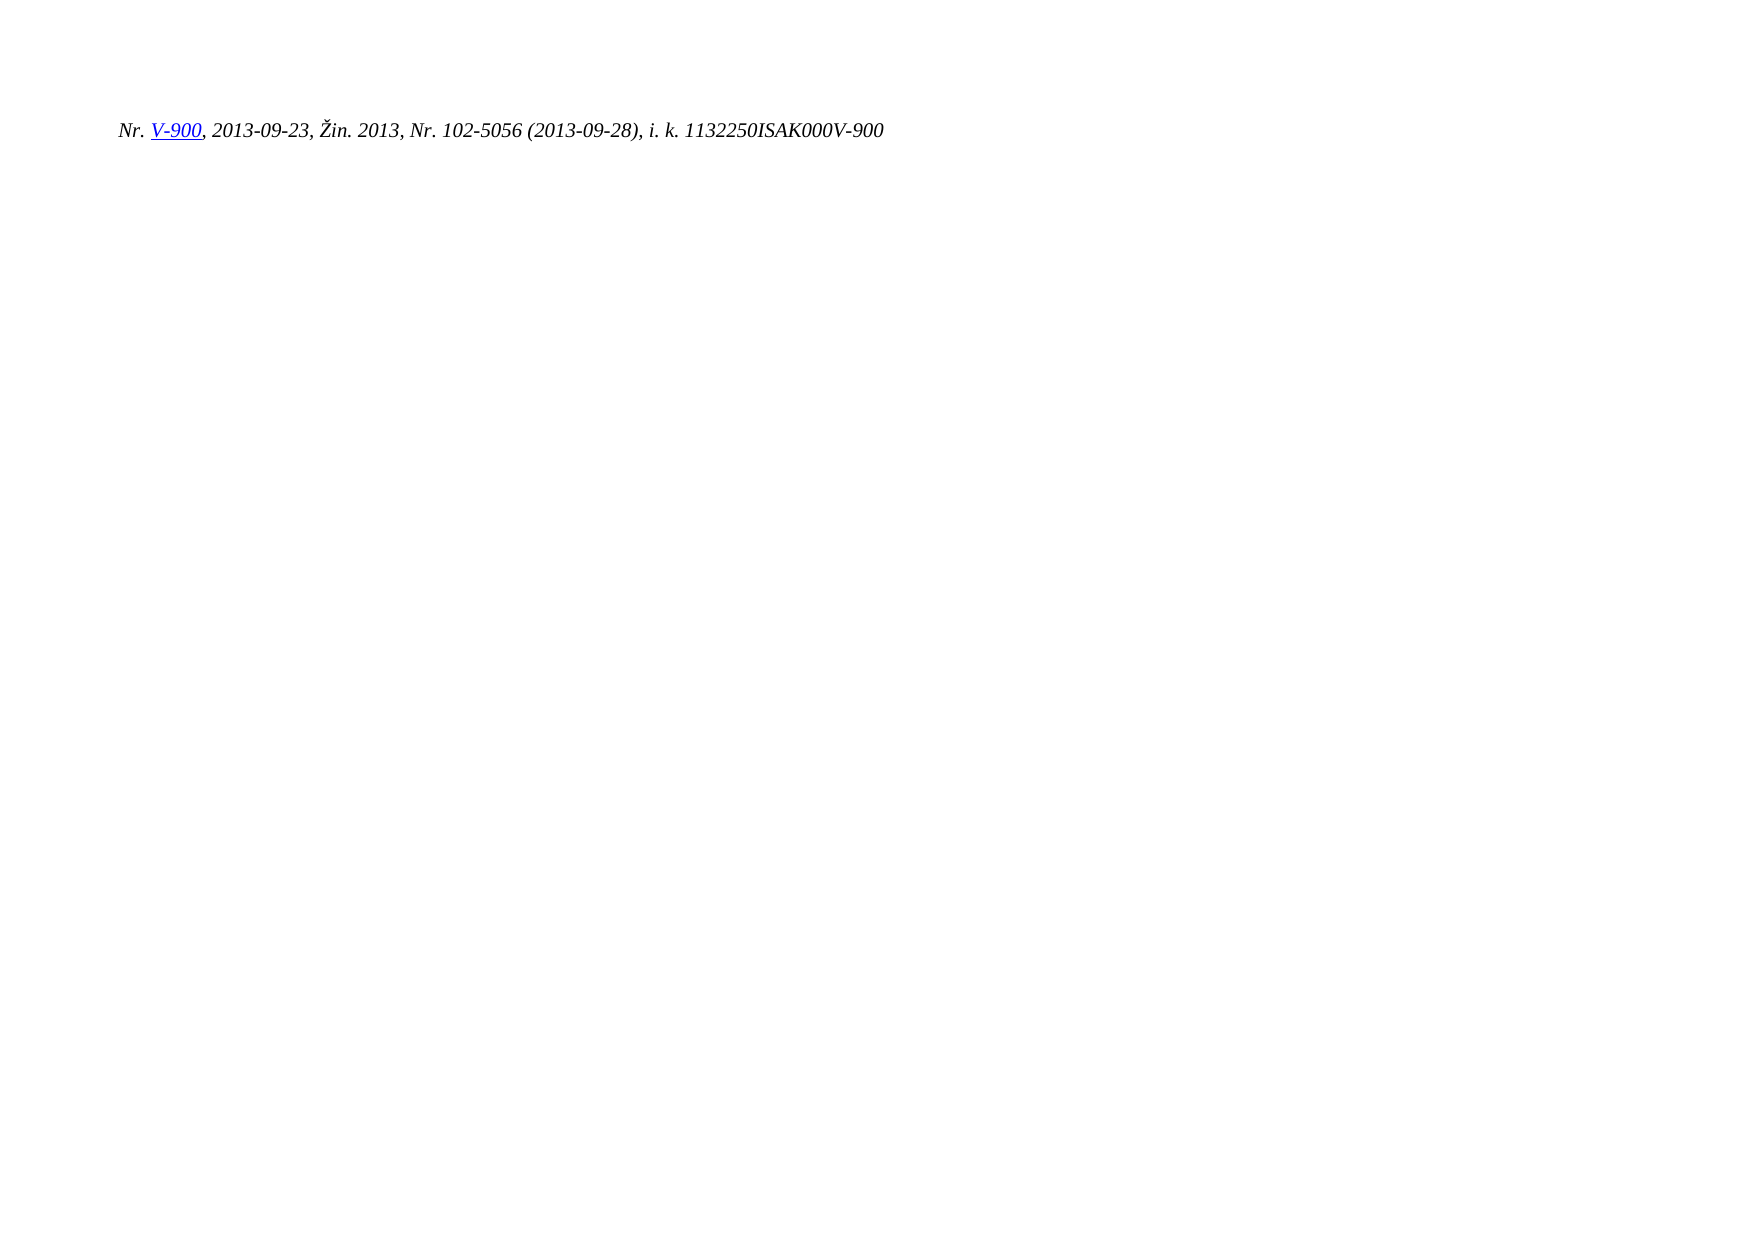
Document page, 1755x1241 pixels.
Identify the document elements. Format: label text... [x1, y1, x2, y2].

text Nr. V-900, 2013-09-23, Žin. 2013, Nr. 102-5056 (2013-09-28), i. k. 1132250ISAK000V-900 [118, 118, 1636, 142]
